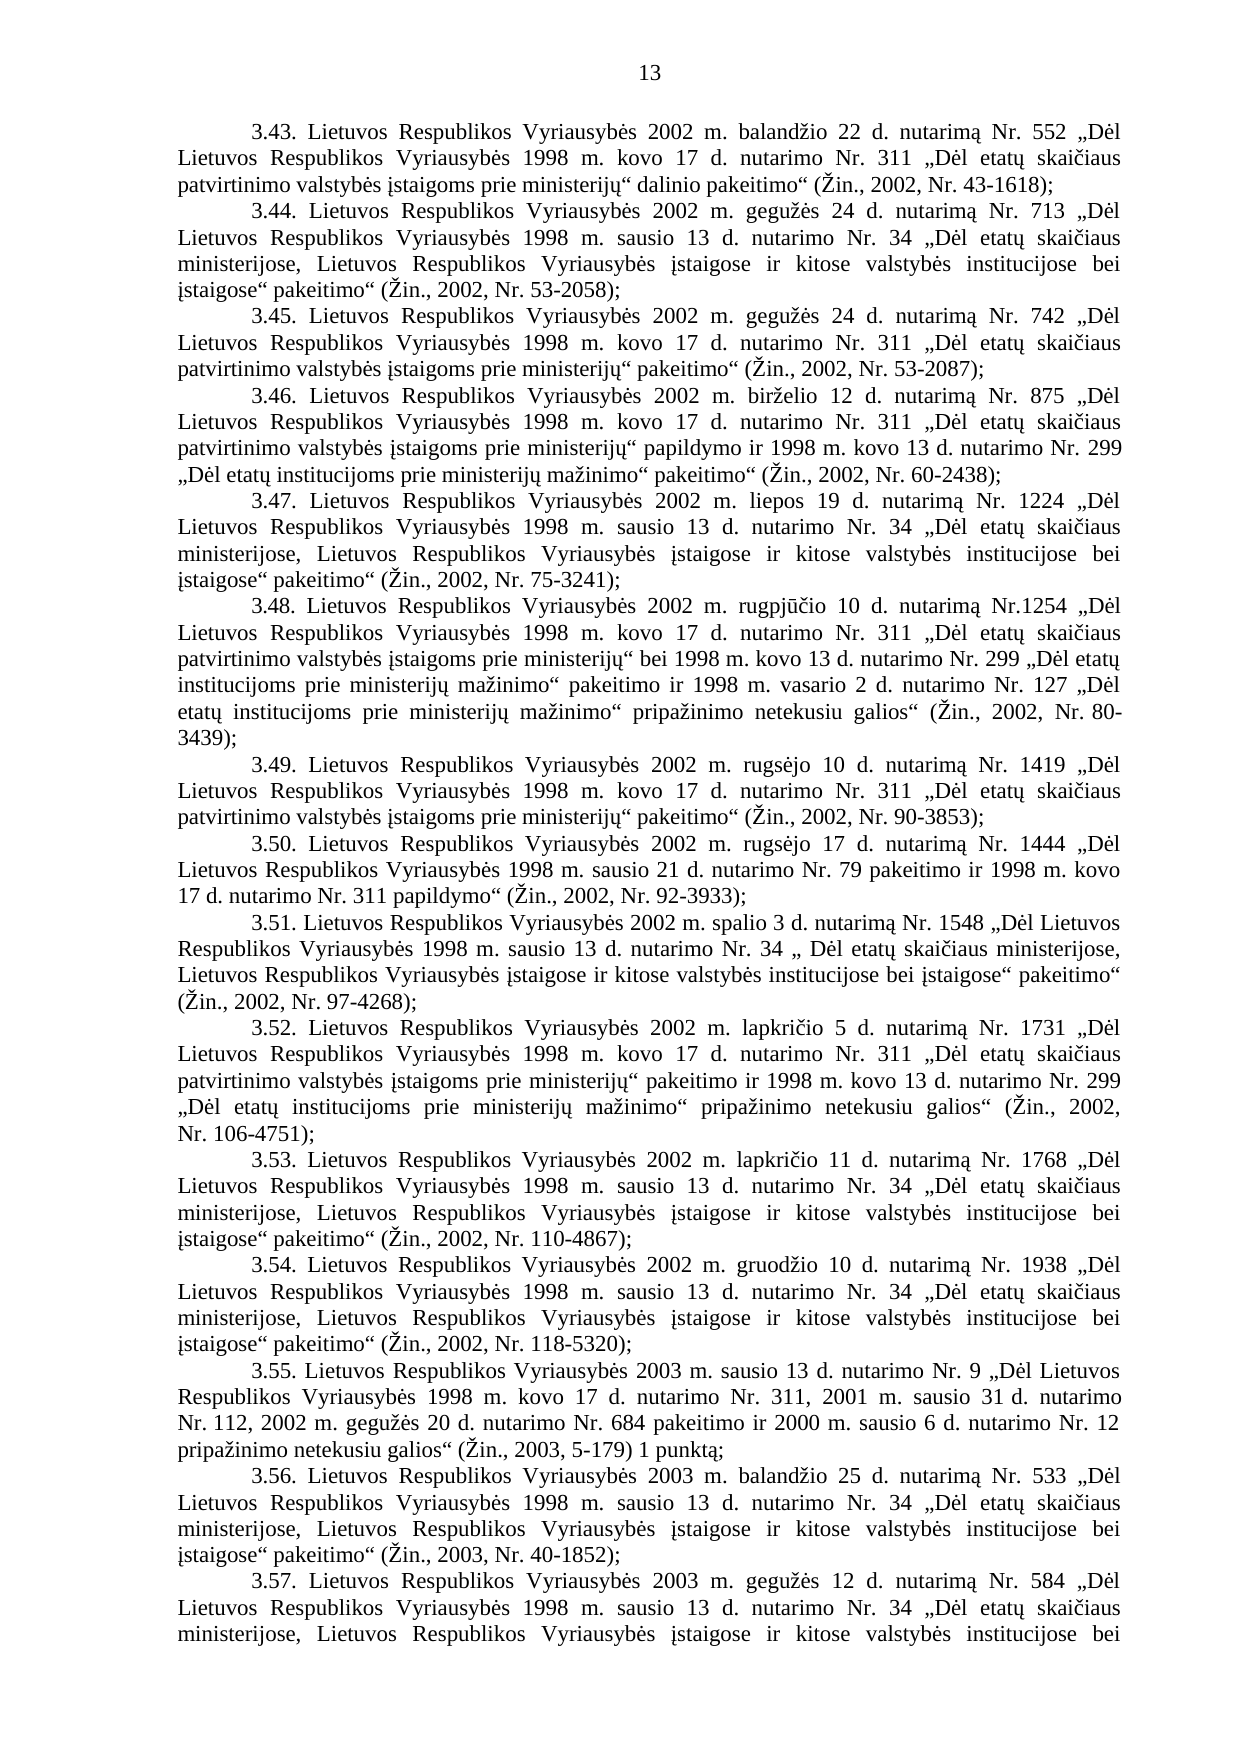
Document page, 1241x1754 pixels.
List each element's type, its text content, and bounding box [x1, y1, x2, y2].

text 3.47. Lietuvos Respublikos Vyriausybės 2002 m. liepos 19 d. nutarimą Nr. 1224 „Dėl Lietuvos Respublikos Vyriausybės 1998 m. sausio 13 d. nutarimo Nr. 34 „Dėl etatų skaičiaus ministerijose, Lietuvos Respublikos Vyriausybės įstaigose ir kitose valstybės institucijose bei įstaigose“ pakeitimo“ (Žin., 2002, Nr. 75-3241); [177, 487, 1122, 592]
text 3.48. Lietuvos Respublikos Vyriausybės 2002 m. rugpjūčio 10 d. nutarimą Nr.1254 „Dėl Lietuvos Respublikos Vyriausybės 1998 m. kovo 17 d. nutarimo Nr. 311 „Dėl etatų skaičiaus patvirtinimo valstybės įstaigoms prie ministerijų“ bei 1998 m. kovo 13 d. nutarimo Nr. 299 „Dėl etatų institucijoms prie ministerijų mažinimo“ pakeitimo ir 1998 m. vasario 2 d. nutarimo Nr. 127 „Dėl etatų institucijoms prie ministerijų mažinimo“ pripažinimo netekusiu galios“ (Žin., 2002, Nr. 80-3439); [177, 592, 1122, 751]
text 3.55. Lietuvos Respublikos Vyriausybės 2003 m. sausio 13 d. nutarimo Nr. 9 „Dėl Lietuvos Respublikos Vyriausybės 1998 m. kovo 17 d. nutarimo Nr. 311, 2001 m. sausio 31 d. nutarimo Nr. 112, 2002 m. gegužės 20 d. nutarimo Nr. 684 pakeitimo ir 2000 m. sausio 6 d. nutarimo Nr. 12 pripažinimo netekusiu galios“ (Žin., 2003, 5-179) 1 punktą; [177, 1357, 1122, 1462]
text 3.44. Lietuvos Respublikos Vyriausybės 2002 m. gegužės 24 d. nutarimą Nr. 713 „Dėl Lietuvos Respublikos Vyriausybės 1998 m. sausio 13 d. nutarimo Nr. 34 „Dėl etatų skaičiaus ministerijose, Lietuvos Respublikos Vyriausybės įstaigose ir kitose valstybės institucijose bei įstaigose“ pakeitimo“ (Žin., 2002, Nr. 53-2058); [177, 197, 1122, 303]
text 3.54. Lietuvos Respublikos Vyriausybės 2002 m. gruodžio 10 d. nutarimą Nr. 1938 „Dėl Lietuvos Respublikos Vyriausybės 1998 m. sausio 13 d. nutarimo Nr. 34 „Dėl etatų skaičiaus ministerijose, Lietuvos Respublikos Vyriausybės įstaigose ir kitose valstybės institucijose bei įstaigose“ pakeitimo“ (Žin., 2002, Nr. 118-5320); [177, 1251, 1122, 1357]
text 3.51. Lietuvos Respublikos Vyriausybės 2002 m. spalio 3 d. nutarimą Nr. 1548 „Dėl Lietuvos Respublikos Vyriausybės 1998 m. sausio 13 d. nutarimo Nr. 34 „ Dėl etatų skaičiaus ministerijose, Lietuvos Respublikos Vyriausybės įstaigose ir kitose valstybės institucijose bei įstaigose“ pakeitimo“ (Žin., 2002, Nr. 97-4268); [177, 909, 1122, 1014]
text 3.43. Lietuvos Respublikos Vyriausybės 2002 m. balandžio 22 d. nutarimą Nr. 552 „Dėl Lietuvos Respublikos Vyriausybės 1998 m. kovo 17 d. nutarimo Nr. 311 „Dėl etatų skaičiaus patvirtinimo valstybės įstaigoms prie ministerijų“ dalinio pakeitimo“ (Žin., 2002, Nr. 43-1618); [177, 118, 1122, 197]
text 3.49. Lietuvos Respublikos Vyriausybės 2002 m. rugsėjo 10 d. nutarimą Nr. 1419 „Dėl Lietuvos Respublikos Vyriausybės 1998 m. kovo 17 d. nutarimo Nr. 311 „Dėl etatų skaičiaus patvirtinimo valstybės įstaigoms prie ministerijų“ pakeitimo“ (Žin., 2002, Nr. 90-3853); [177, 751, 1122, 830]
text 3.52. Lietuvos Respublikos Vyriausybės 2002 m. lapkričio 5 d. nutarimą Nr. 1731 „Dėl Lietuvos Respublikos Vyriausybės 1998 m. kovo 17 d. nutarimo Nr. 311 „Dėl etatų skaičiaus patvirtinimo valstybės įstaigoms prie ministerijų“ pakeitimo ir 1998 m. kovo 13 d. nutarimo Nr. 299 „Dėl etatų institucijoms prie ministerijų mažinimo“ pripažinimo netekusiu galios“ (Žin., 2002, Nr. 106-4751); [177, 1014, 1122, 1146]
text 3.46. Lietuvos Respublikos Vyriausybės 2002 m. birželio 12 d. nutarimą Nr. 875 „Dėl Lietuvos Respublikos Vyriausybės 1998 m. kovo 17 d. nutarimo Nr. 311 „Dėl etatų skaičiaus patvirtinimo valstybės įstaigoms prie ministerijų“ papildymo ir 1998 m. kovo 13 d. nutarimo Nr. 299 „Dėl etatų institucijoms prie ministerijų mažinimo“ pakeitimo“ (Žin., 2002, Nr. 60-2438); [177, 382, 1122, 487]
text 3.57. Lietuvos Respublikos Vyriausybės 2003 m. gegužės 12 d. nutarimą Nr. 584 „Dėl Lietuvos Respublikos Vyriausybės 1998 m. sausio 13 d. nutarimo Nr. 34 „Dėl etatų skaičiaus ministerijose, Lietuvos Respublikos Vyriausybės įstaigose ir kitose valstybės institucijose bei [177, 1568, 1122, 1647]
text 3.56. Lietuvos Respublikos Vyriausybės 2003 m. balandžio 25 d. nutarimą Nr. 533 „Dėl Lietuvos Respublikos Vyriausybės 1998 m. sausio 13 d. nutarimo Nr. 34 „Dėl etatų skaičiaus ministerijose, Lietuvos Respublikos Vyriausybės įstaigose ir kitose valstybės institucijose bei įstaigose“ pakeitimo“ (Žin., 2003, Nr. 40-1852); [177, 1462, 1122, 1568]
text 3.53. Lietuvos Respublikos Vyriausybės 2002 m. lapkričio 11 d. nutarimą Nr. 1768 „Dėl Lietuvos Respublikos Vyriausybės 1998 m. sausio 13 d. nutarimo Nr. 34 „Dėl etatų skaičiaus ministerijose, Lietuvos Respublikos Vyriausybės įstaigose ir kitose valstybės institucijose bei įstaigose“ pakeitimo“ (Žin., 2002, Nr. 110-4867); [177, 1146, 1122, 1251]
text 3.50. Lietuvos Respublikos Vyriausybės 2002 m. rugsėjo 17 d. nutarimą Nr. 1444 „Dėl Lietuvos Respublikos Vyriausybės 1998 m. sausio 21 d. nutarimo Nr. 79 pakeitimo ir 1998 m. kovo 17 d. nutarimo Nr. 311 papildymo“ (Žin., 2002, Nr. 92-3933); [177, 830, 1122, 909]
text 3.45. Lietuvos Respublikos Vyriausybės 2002 m. gegužės 24 d. nutarimą Nr. 742 „Dėl Lietuvos Respublikos Vyriausybės 1998 m. kovo 17 d. nutarimo Nr. 311 „Dėl etatų skaičiaus patvirtinimo valstybės įstaigoms prie ministerijų“ pakeitimo“ (Žin., 2002, Nr. 53-2087); [177, 303, 1122, 382]
